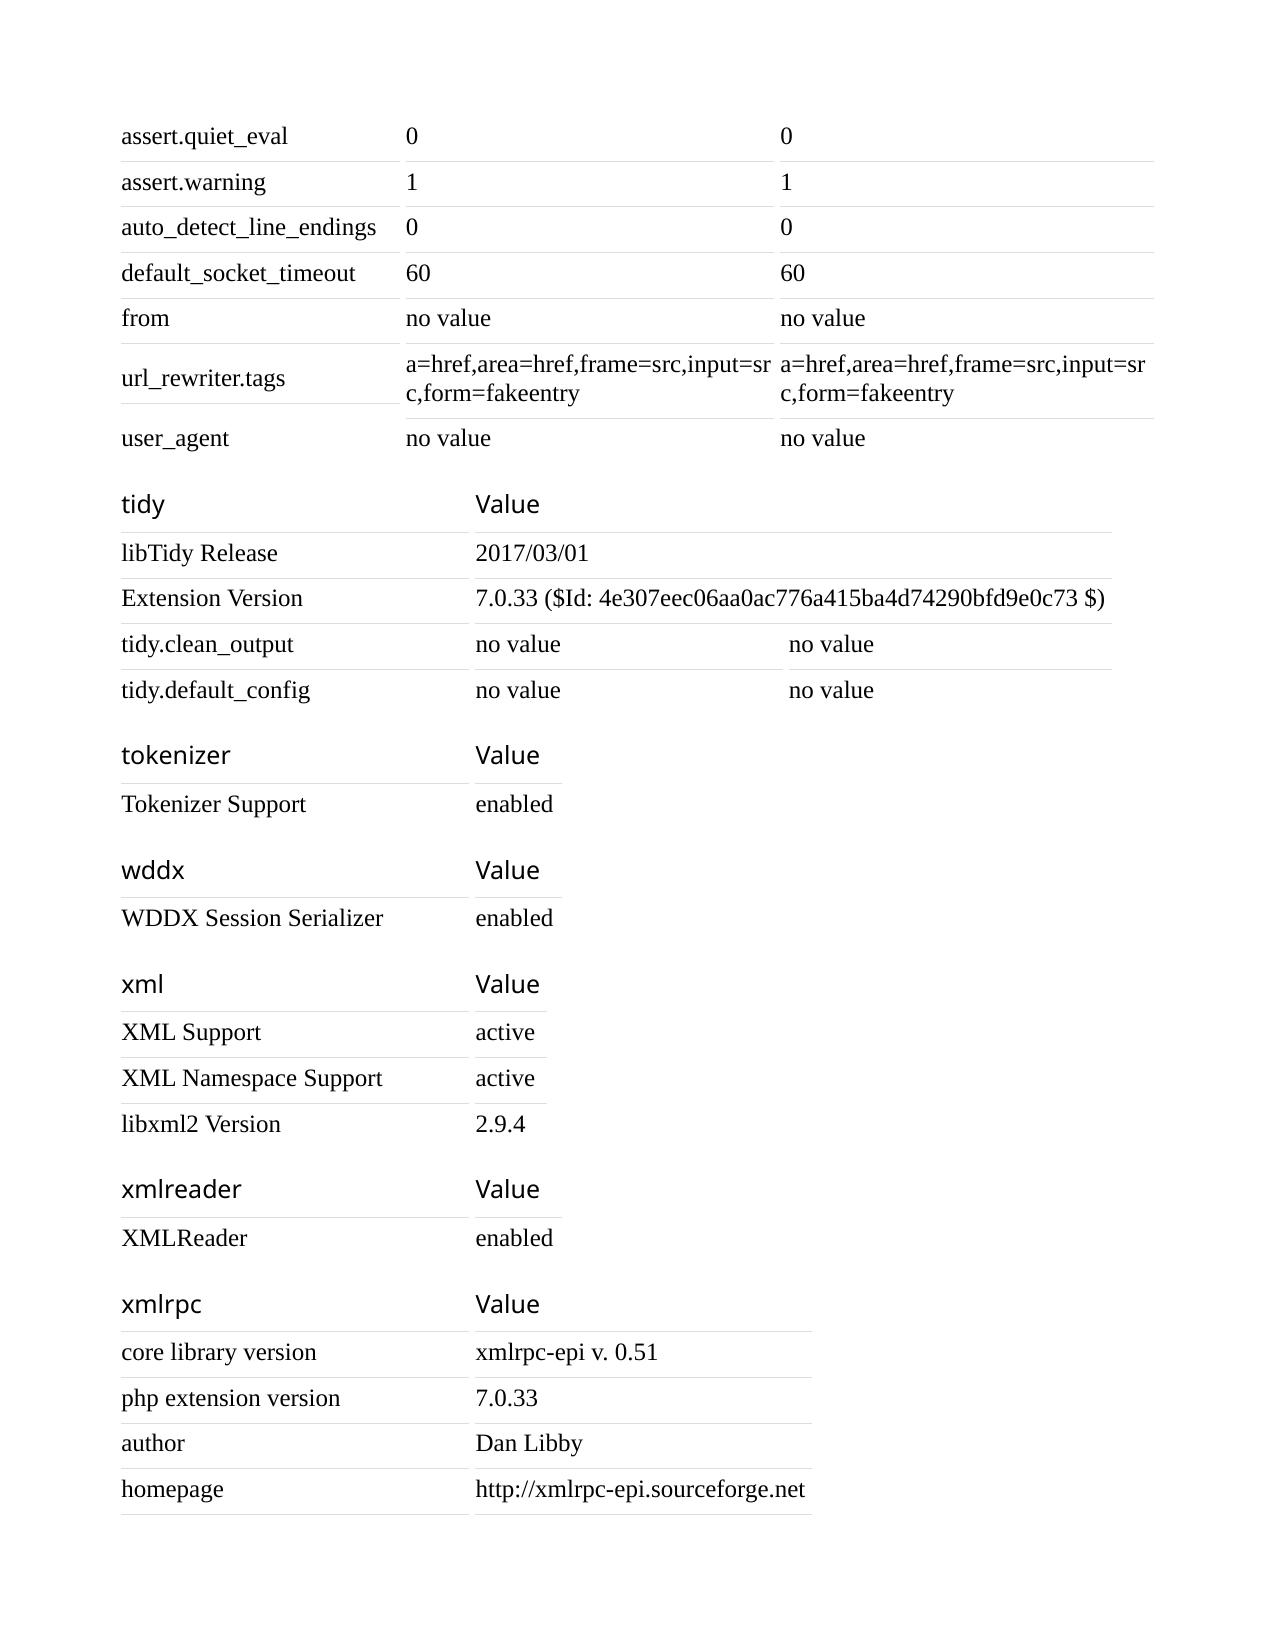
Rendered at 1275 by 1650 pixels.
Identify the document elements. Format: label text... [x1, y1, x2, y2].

table_cell 0 [403, 209, 777, 255]
table_header tokenizer [118, 735, 472, 786]
table_cell 60 [403, 255, 777, 301]
table_header tidy [118, 484, 472, 535]
table_cell libxml2 Version [118, 1106, 472, 1140]
table_cell active [473, 1060, 550, 1106]
table_cell 60 [777, 255, 1157, 301]
table_cell 0 [403, 118, 777, 164]
table_cell from [118, 301, 403, 346]
table_cell no value [403, 301, 777, 346]
table_cell Dan Libby [473, 1426, 815, 1471]
table_cell http://xmlrpc-epi.sourceforge.net [473, 1471, 815, 1517]
table_cell no value [777, 301, 1157, 346]
table_cell 7.0.33 [473, 1380, 815, 1426]
table_cell xmlrpc-epi v. 0.51 [473, 1334, 815, 1380]
table_header Value [473, 484, 1115, 535]
table_cell url_rewriter.tags [118, 346, 403, 421]
table_cell tidy.clean_output [118, 626, 472, 672]
table_cell XMLReader [118, 1220, 472, 1255]
table_cell no value [473, 626, 786, 672]
table_cell active [473, 1015, 550, 1060]
table_cell enabled [473, 1220, 565, 1255]
table_cell assert.warning [118, 164, 403, 209]
table_cell auto_detect_line_endings [118, 209, 403, 255]
table_cell no value [786, 672, 1115, 706]
table_cell a=href,area=href,frame=src,input=src,form=fakeentry [777, 346, 1157, 421]
table_header xml [118, 964, 472, 1014]
table_header Value [473, 1284, 815, 1334]
table_cell libTidy Release [118, 535, 472, 581]
table_header Value [473, 735, 565, 786]
table_cell php extension version [118, 1380, 472, 1426]
table_header wddx [118, 849, 472, 900]
table_cell tidy.default_config [118, 672, 472, 706]
table_cell 0 [777, 209, 1157, 255]
table_cell no value [777, 421, 1157, 455]
table_cell author [118, 1426, 472, 1471]
table_header Value [473, 964, 550, 1014]
table_header xmlrpc [118, 1284, 472, 1334]
table_header xmlreader [118, 1169, 472, 1220]
table_cell Tokenizer Support [118, 786, 472, 821]
table_cell enabled [473, 900, 565, 935]
table_cell no value [403, 421, 777, 455]
table_cell core library version [118, 1334, 472, 1380]
table_cell user_agent [118, 421, 403, 455]
table_cell homepage [118, 1471, 472, 1517]
table_cell WDDX Session Serializer [118, 900, 472, 935]
table_cell no value [473, 672, 786, 706]
table_header Value [473, 849, 565, 900]
table_cell 2017/03/01 [473, 535, 1115, 581]
table_cell Extension Version [118, 581, 472, 626]
table_cell 7.0.33 ($Id: 4e307eec06aa0ac776a415ba4d74290bfd9e0c73 $) [473, 581, 1115, 626]
table_cell enabled [473, 786, 565, 821]
table_header Value [473, 1169, 565, 1220]
table_cell 2.9.4 [473, 1106, 550, 1140]
table_cell a=href,area=href,frame=src,input=src,form=fakeentry [403, 346, 777, 421]
table_cell 0 [777, 118, 1157, 164]
table_cell assert.quiet_eval [118, 118, 403, 164]
table_cell 1 [777, 164, 1157, 209]
table_cell XML Namespace Support [118, 1060, 472, 1106]
table_cell XML Support [118, 1015, 472, 1060]
table_cell 1 [403, 164, 777, 209]
table_cell default_socket_timeout [118, 255, 403, 301]
table_cell no value [786, 626, 1115, 672]
